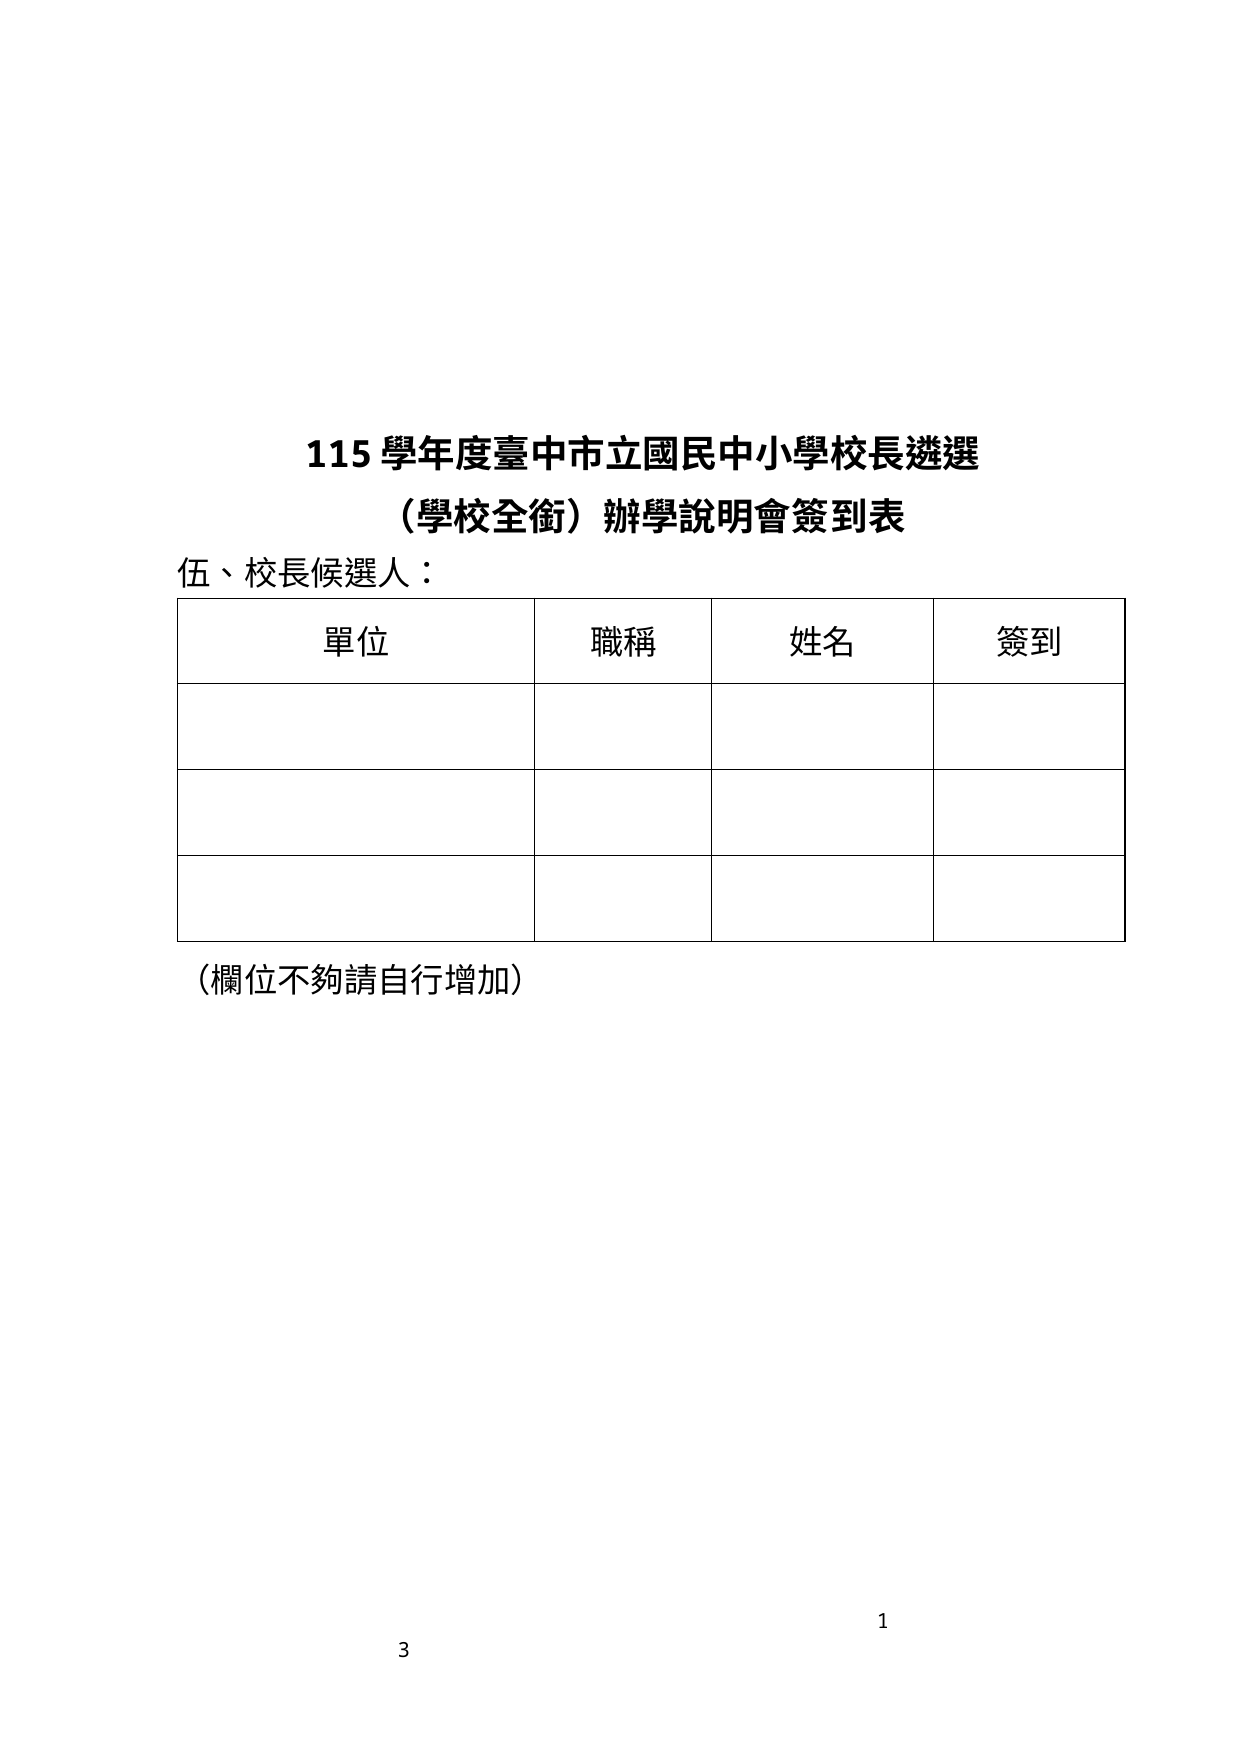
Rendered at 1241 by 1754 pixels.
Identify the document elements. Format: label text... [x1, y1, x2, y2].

table_cell [178, 684, 534, 769]
table_header 簽到 [934, 599, 1124, 683]
text 115學年度臺中市立國民中小學校長遴選 [177, 410, 1107, 472]
table_header 姓名 [712, 599, 933, 683]
table_cell [934, 684, 1124, 769]
table_cell [934, 856, 1124, 941]
table_cell [712, 770, 933, 855]
table_cell [934, 770, 1124, 855]
table_cell [712, 684, 933, 769]
text （欄位不夠請自行增加） [177, 942, 1107, 1005]
table_cell [535, 684, 711, 769]
text （學校全銜）辦學說明會簽到表 [177, 472, 1107, 535]
table_cell [178, 770, 534, 855]
text 伍、校長候選人： [177, 535, 1107, 597]
table_cell [178, 856, 534, 941]
table_cell [712, 856, 933, 941]
table_header 單位 [178, 599, 534, 683]
table_cell [535, 770, 711, 855]
table_cell [535, 856, 711, 941]
table_header 職稱 [535, 599, 711, 683]
